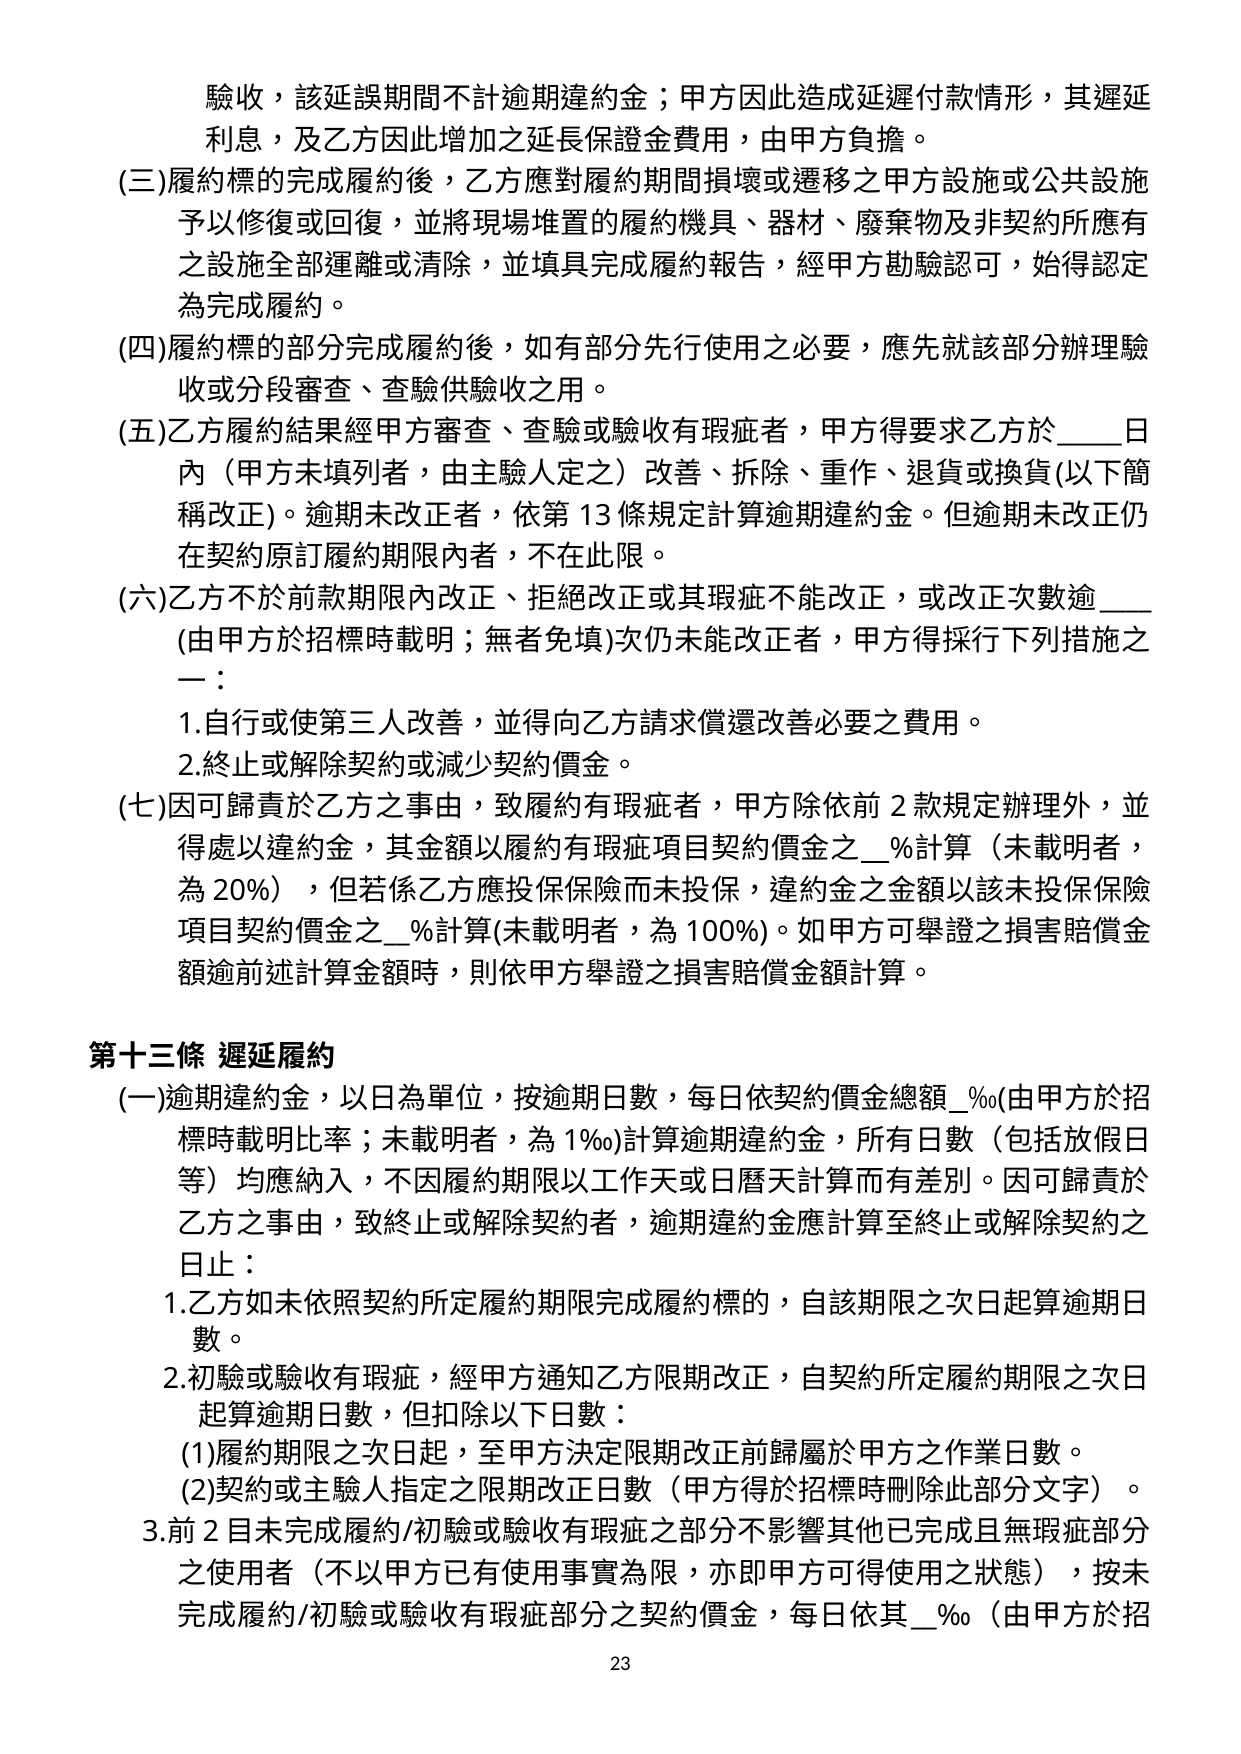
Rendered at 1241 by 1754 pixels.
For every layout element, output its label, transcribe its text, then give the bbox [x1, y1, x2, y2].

text 第十三條 遲延履約 [89, 1033, 1152, 1075]
text 1.自行或使第三人改善，並得向乙方請求償還改善必要之費用。 [177, 700, 1146, 742]
text 2.終止或解除契約或減少契約價金。 [177, 742, 1146, 783]
text 3.前2目未完成履約/初驗或驗收有瑕疵之部分不影響其他已完成且無瑕疵部分之使用者（不以甲方已有使用事實為限，亦即甲方可得使用之狀態），按未完成履約/初驗或驗收有瑕疵部分之契約價金，每日依其__‰（由甲方於招 [118, 1508, 1152, 1633]
text (一)逾期違約金，以日為單位，按逾期日數，每日依契約價金總額 ‰(由甲方於招標時載明比率；未載明者，為1‰)計算逾期違約金，所有日數（包括放假日等）均應納入，不因履約期限以工作天或日曆天計算而有差別。因可歸責於乙方之事由，致終止或解除契約者，逾期違約金應計算至終止或解除契約之日止： [118, 1075, 1152, 1283]
text 驗收，該延誤期間不計逾期違約金；甲方因此造成延遲付款情形，其遲延利息，及乙方因此增加之延長保證金費用，由甲方負擔。 [177, 75, 1152, 158]
text 1.乙方如未依照契約所定履約期限完成履約標的，自該期限之次日起算逾期日數。 [162, 1283, 1152, 1358]
text (五)乙方履約結果經甲方審查、查驗或驗收有瑕疵者，甲方得要求乙方於_____日內（甲方未填列者，由主驗人定之）改善、拆除、重作、退貨或換貨(以下簡稱改正)。逾期未改正者，依第13條規定計算逾期違約金。但逾期未改正仍在契約原訂履約期限內者，不在此限。 [118, 408, 1152, 575]
text (1)履約期限之次日起，至甲方決定限期改正前歸屬於甲方之作業日數。 [181, 1433, 1152, 1471]
text (四)履約標的部分完成履約後，如有部分先行使用之必要，應先就該部分辦理驗收或分段審查、查驗供驗收之用。 [118, 325, 1152, 408]
text (三)履約標的完成履約後，乙方應對履約期間損壞或遷移之甲方設施或公共設施予以修復或回復，並將現場堆置的履約機具、器材、廢棄物及非契約所應有之設施全部運離或清除，並填具完成履約報告，經甲方勘驗認可，始得認定為完成履約。 [118, 158, 1152, 325]
text 2.初驗或驗收有瑕疵，經甲方通知乙方限期改正，自契約所定履約期限之次日起算逾期日數，但扣除以下日數： [162, 1358, 1152, 1433]
text (七)因可歸責於乙方之事由，致履約有瑕疵者，甲方除依前2款規定辦理外，並得處以違約金，其金額以履約有瑕疵項目契約價金之 %計算（未載明者，為20%），但若係乙方應投保保險而未投保，違約金之金額以該未投保保險項目契約價金之__%計算(未載明者，為100%)。如甲方可舉證之損害賠償金額逾前述計算金額時，則依甲方舉證之損害賠償金額計算。 [118, 783, 1152, 992]
text (2)契約或主驗人指定之限期改正日數（甲方得於招標時刪除此部分文字）。 [181, 1471, 1152, 1508]
text (六)乙方不於前款期限內改正、拒絕改正或其瑕疵不能改正，或改正次數逾____(由甲方於招標時載明；無者免填)次仍未能改正者，甲方得採行下列措施之一： [118, 575, 1152, 700]
